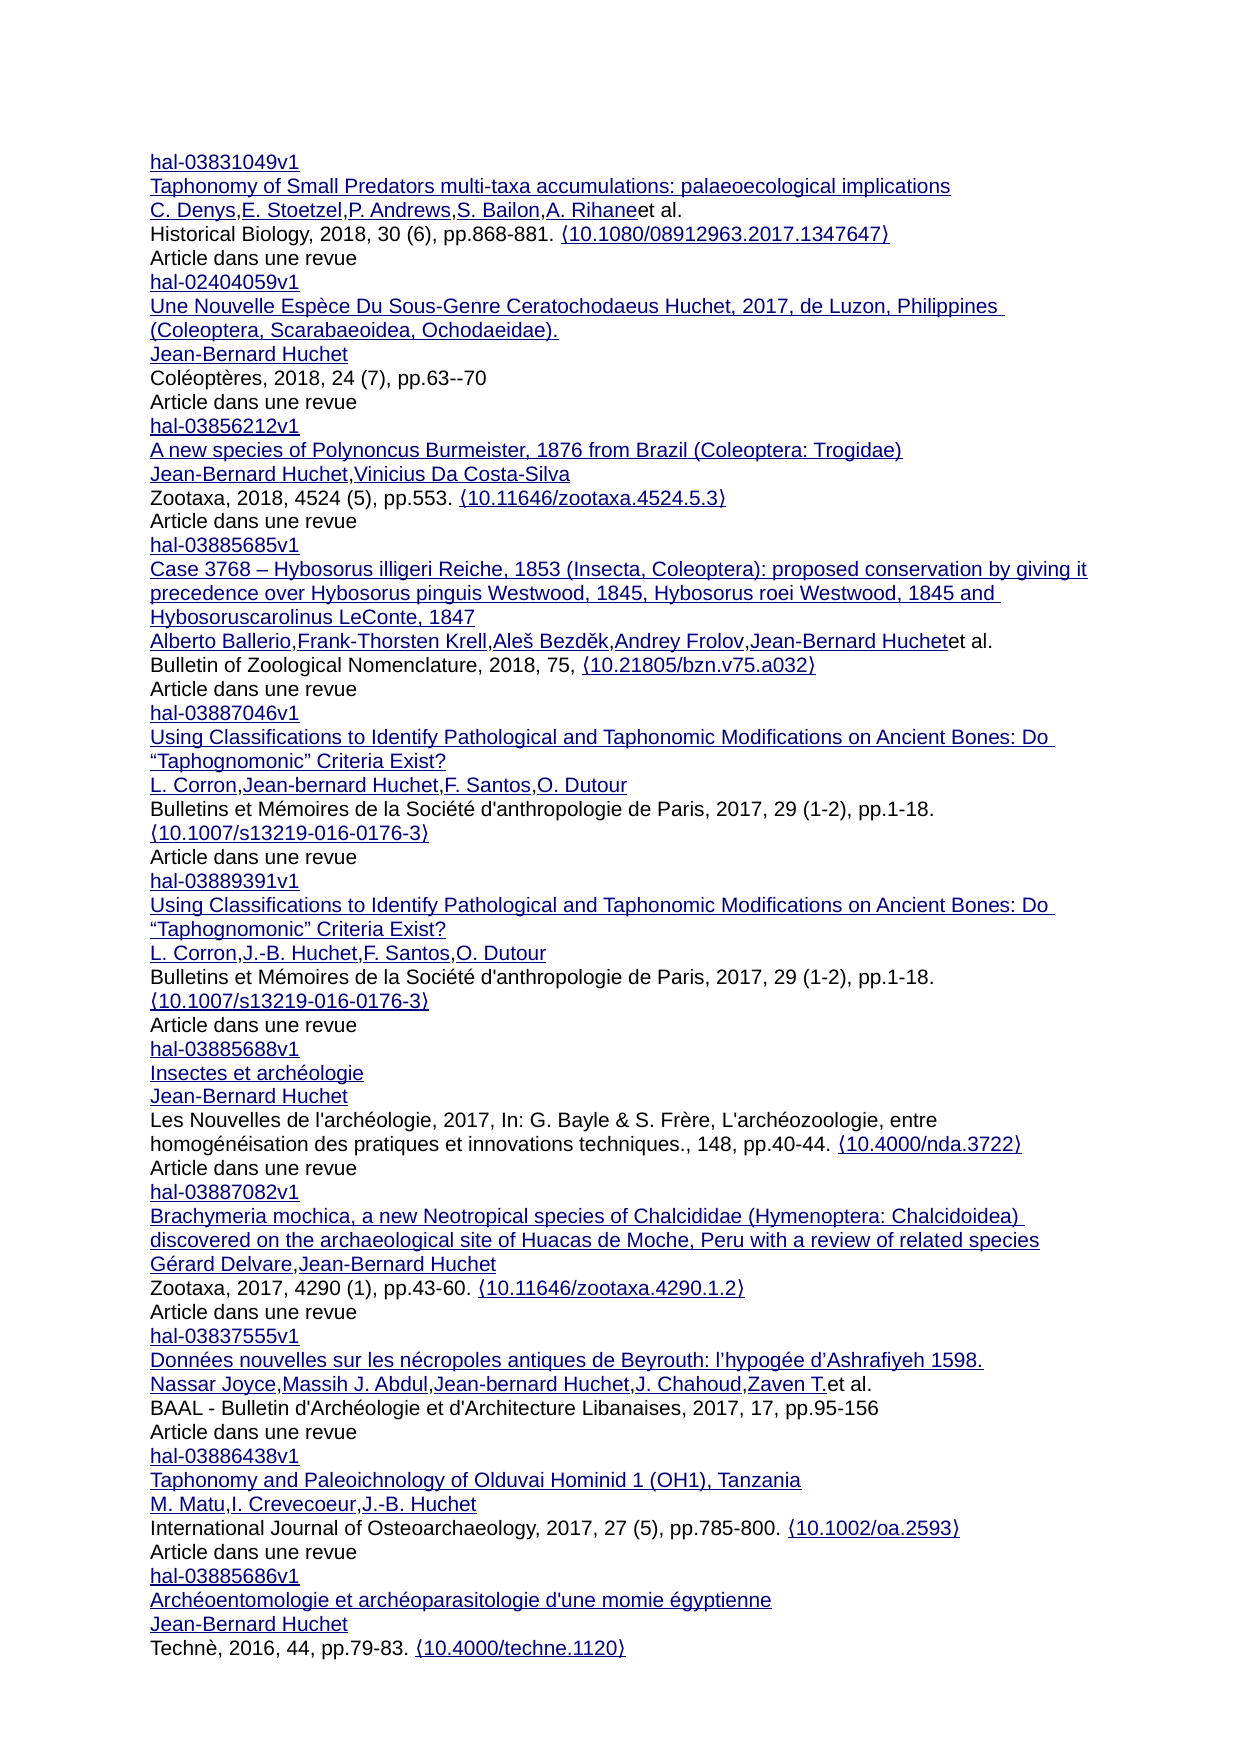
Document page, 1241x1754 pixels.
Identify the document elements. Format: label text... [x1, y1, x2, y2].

table_cell Insectes et archéologie Jean-Bernard Huchet Les Nouvelles de l'archéologie, 2017, In: G. Bayle & S. Frère, L'archéozoologie, entre homogénéisation des pratiques et innovations techniques., 148, pp.40-44. ⟨10.4000/nda.3722⟩ Article dans une revue hal-03887082v1 [150, 1060, 1090, 1204]
table_cell Données nouvelles sur les nécropoles antiques de Beyrouth: l’hypogée d’Ashrafiyeh 1598. Nassar Joyce,Massih J. Abdul,Jean-bernard Huchet,J. Chahoud,Zaven T.et al. BAAL - Bulletin d'Archéologie et d'Architecture Libanaises, 2017, 17, pp.95-156 Article dans une revue hal-03886438v1 [150, 1348, 1090, 1468]
table_cell Archéoentomologie et archéoparasitologie d'une momie égyptienne Jean-Bernard Huchet Technè, 2016, 44, pp.79-83. ⟨10.4000/techne.1120⟩ [150, 1588, 1090, 1659]
table_cell Brachymeria mochica, a new Neotropical species of Chalcididae (Hymenoptera: Chalcidoidea) discovered on the archaeological site of Huacas de Moche, Peru with a review of related species Gérard Delvare,Jean-Bernard Huchet Zootaxa, 2017, 4290 (1), pp.43-60. ⟨10.11646/zootaxa.4290.1.2⟩ Article dans une revue hal-03837555v1 [150, 1204, 1090, 1348]
table_cell Case 3768 – Hybosorus illigeri Reiche, 1853 (Insecta, Coleoptera): proposed conservation by giving it precedence over Hybosorus pinguis Westwood, 1845, Hybosorus roei Westwood, 1845 and Hybosoruscarolinus LeConte, 1847 Alberto Ballerio,Frank-Thorsten Krell,Aleš Bezděk,Andrey Frolov,Jean-Bernard Huchetet al. Bulletin of Zoological Nomenclature, 2018, 75, ⟨10.21805/bzn.v75.a032⟩ Article dans une revue hal-03887046v1 [150, 557, 1090, 725]
table_cell Taphonomy of Small Predators multi-taxa accumulations: palaeoecological implications C. Denys,E. Stoetzel,P. Andrews,S. Bailon,A. Rihaneet al. Historical Biology, 2018, 30 (6), pp.868-881. ⟨10.1080/08912963.2017.1347647⟩ Article dans une revue hal-02404059v1 [150, 174, 1090, 294]
table_cell A new species of Polynoncus Burmeister, 1876 from Brazil (Coleoptera: Trogidae) Jean-Bernard Huchet,Vinicius Da Costa-Silva Zootaxa, 2018, 4524 (5), pp.553. ⟨10.11646/zootaxa.4524.5.3⟩ Article dans une revue hal-03885685v1 [150, 438, 1090, 557]
table_cell Une Nouvelle Espèce Du Sous-Genre Ceratochodaeus Huchet, 2017, de Luzon, Philippines (Coleoptera, Scarabaeoidea, Ochodaeidae). Jean-Bernard Huchet Coléoptères, 2018, 24 (7), pp.63--70 Article dans une revue hal-03856212v1 [150, 294, 1090, 437]
table_cell Using Classifications to Identify Pathological and Taphonomic Modifications on Ancient Bones: Do “Taphognomonic” Criteria Exist? L. Corron,J.-B. Huchet,F. Santos,O. Dutour Bulletins et Mémoires de la Société d'anthropologie de Paris, 2017, 29 (1-2), pp.1-18. ⟨10.1007/s13219-016-0176-3⟩ Article dans une revue hal-03885688v1 [150, 893, 1090, 1060]
table_cell hal-03831049v1 [150, 150, 1090, 174]
table_cell Using Classifications to Identify Pathological and Taphonomic Modifications on Ancient Bones: Do “Taphognomonic” Criteria Exist? L. Corron,Jean-bernard Huchet,F. Santos,O. Dutour Bulletins et Mémoires de la Société d'anthropologie de Paris, 2017, 29 (1-2), pp.1-18. ⟨10.1007/s13219-016-0176-3⟩ Article dans une revue hal-03889391v1 [150, 725, 1090, 893]
table_cell Taphonomy and Paleoichnology of Olduvai Hominid 1 (OH1), Tanzania M. Matu,I. Crevecoeur,J.-B. Huchet International Journal of Osteoarchaeology, 2017, 27 (5), pp.785-800. ⟨10.1002/oa.2593⟩ Article dans une revue hal-03885686v1 [150, 1468, 1090, 1587]
